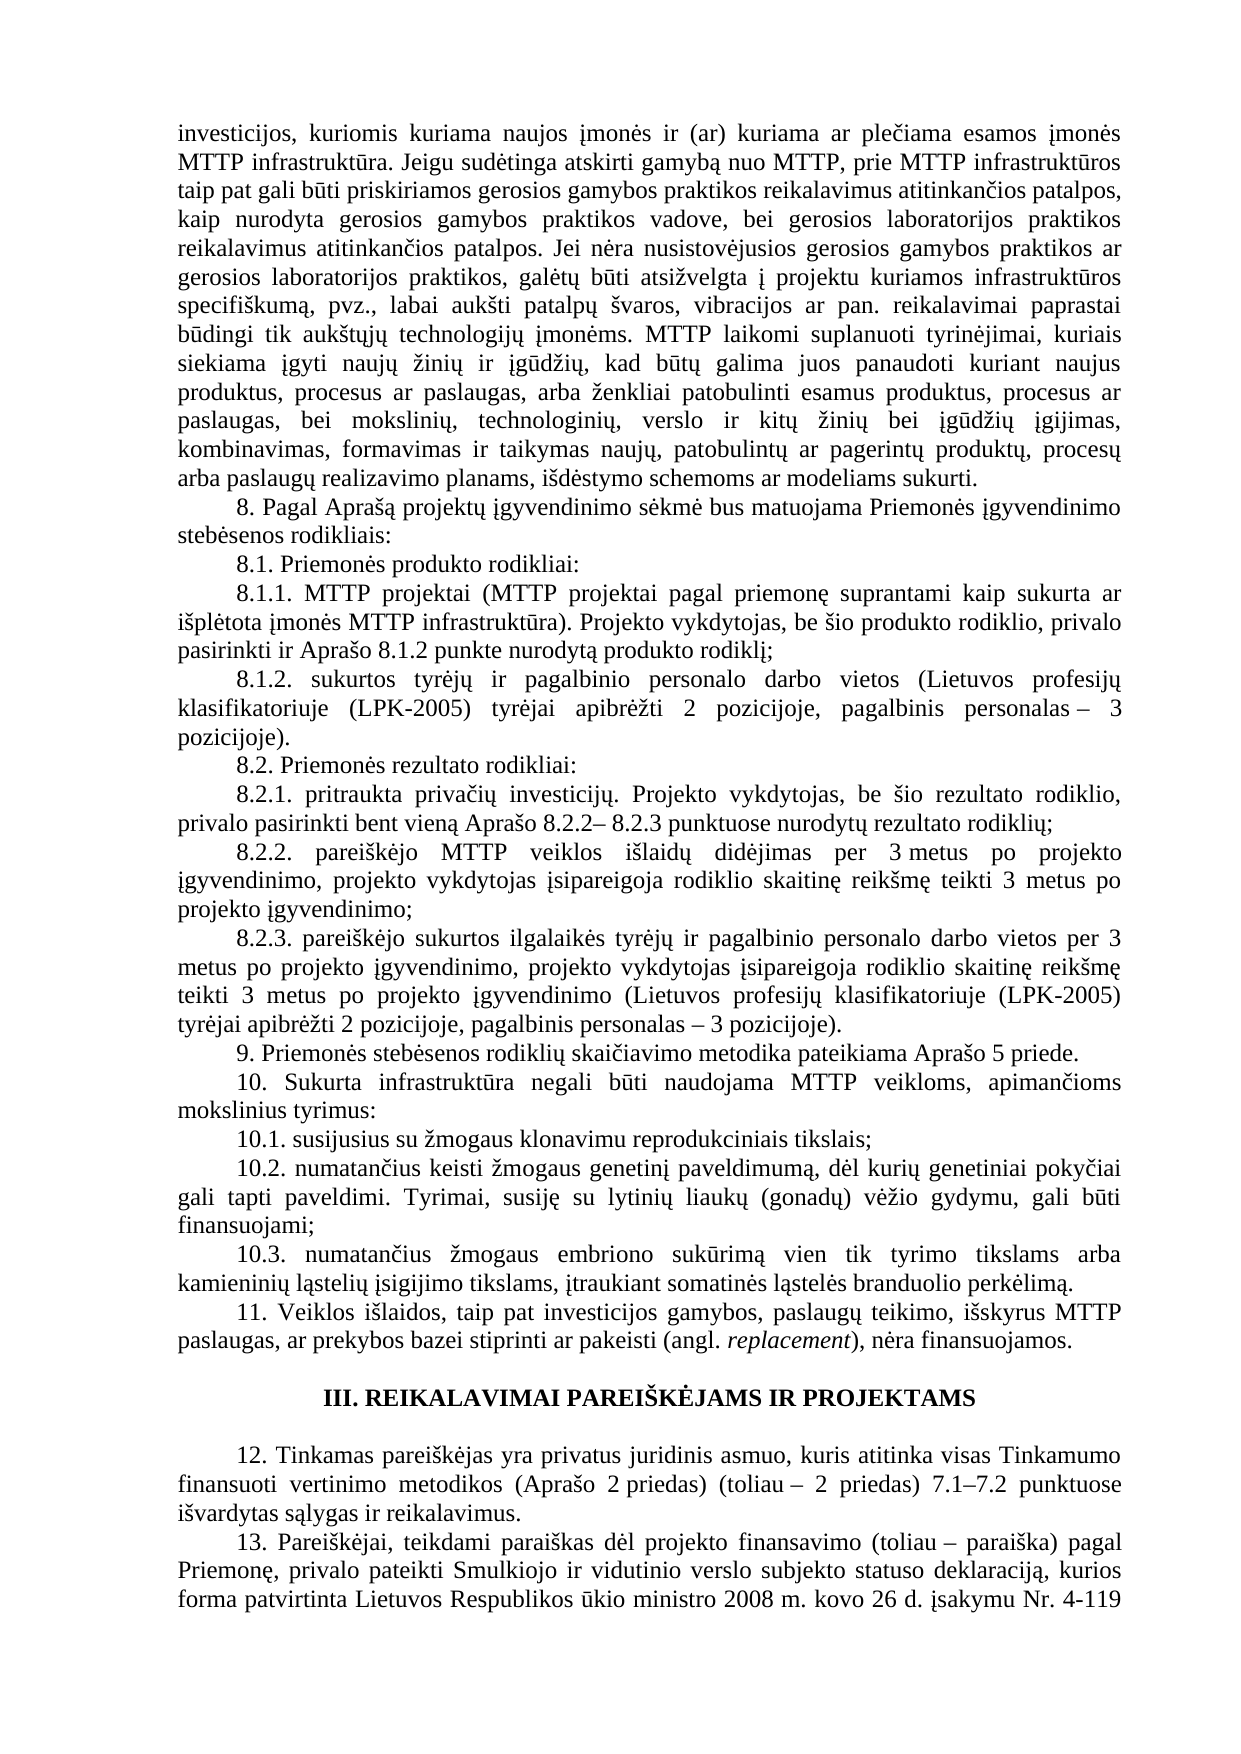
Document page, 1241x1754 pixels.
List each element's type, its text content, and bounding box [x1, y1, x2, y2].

text 8.2.2. pareiškėjo MTTP veiklos išlaidų didėjimas per 3 metus po projekto įgyvendinimo, projekto vykdytojas įsipareigoja rodiklio skaitinę reikšmę teikti 3 metus po projekto įgyvendinimo; [177, 837, 1122, 923]
text 10.2. numatančius keisti žmogaus genetinį paveldimumą, dėl kurių genetiniai pokyčiai gali tapti paveldimi. Tyrimai, susiję su lytinių liaukų (gonadų) vėžio gydymu, gali būti finansuojami; [177, 1153, 1122, 1239]
text 8. Pagal Aprašą projektų įgyvendinimo sėkmė bus matuojama Priemonės įgyvendinimo stebėsenos rodikliais: [177, 492, 1122, 549]
text 12. Tinkamas pareiškėjas yra privatus juridinis asmuo, kuris atitinka visas Tinkamumo finansuoti vertinimo metodikos (Aprašo 2 priedas) (toliau – 2 priedas) 7.1–7.2 punktuose išvardytas sąlygas ir reikalavimus. [177, 1441, 1122, 1527]
text 10.1. susijusius su žmogaus klonavimu reprodukciniais tikslais; [177, 1124, 1122, 1153]
text 8.2. Priemonės rezultato rodikliai: [177, 751, 1122, 779]
text investicijos, kuriomis kuriama naujos įmonės ir (ar) kuriama ar plečiama esamos įmonės MTTP infrastruktūra. Jeigu sudėtinga atskirti gamybą nuo MTTP, prie MTTP infrastruktūros taip pat gali būti priskiriamos gerosios gamybos praktikos reikalavimus atitinkančios patalpos, kaip nurodyta gerosios gamybos praktikos vadove, bei gerosios laboratorijos praktikos reikalavimus atitinkančios patalpos. Jei nėra nusistovėjusios gerosios gamybos praktikos ar gerosios laboratorijos praktikos, galėtų būti atsižvelgta į projektu kuriamos infrastruktūros specifiškumą, pvz., labai aukšti patalpų švaros, vibracijos ar pan. reikalavimai paprastai būdingi tik aukštųjų technologijų įmonėms. MTTP laikomi suplanuoti tyrinėjimai, kuriais siekiama įgyti naujų žinių ir įgūdžių, kad būtų galima juos panaudoti kuriant naujus produktus, procesus ar paslaugas, arba ženkliai patobulinti esamus produktus, procesus ar paslaugas, bei mokslinių, technologinių, verslo ir kitų žinių bei įgūdžių įgijimas, kombinavimas, formavimas ir taikymas naujų, patobulintų ar pagerintų produktų, procesų arba paslaugų realizavimo planams, išdėstymo schemoms ar modeliams sukurti. [177, 118, 1122, 492]
text 10.3. numatančius žmogaus embriono sukūrimą vien tik tyrimo tikslams arba kamieninių ląstelių įsigijimo tikslams, įtraukiant somatinės ląstelės branduolio perkėlimą. [177, 1239, 1122, 1297]
text 13. Pareiškėjai, teikdami paraiškas dėl projekto finansavimo (toliau – paraiška) pagal Priemonę, privalo pateikti Smulkiojo ir vidutinio verslo subjekto statuso deklaraciją, kurios forma patvirtinta Lietuvos Respublikos ūkio ministro 2008 m. kovo 26 d. įsakymu Nr. 4-119 [177, 1527, 1122, 1613]
text 8.1.2. sukurtos tyrėjų ir pagalbinio personalo darbo vietos (Lietuvos profesijų klasifikatoriuje (LPK-2005) tyrėjai apibrėžti 2 pozicijoje, pagalbinis personalas – 3 pozicijoje). [177, 664, 1122, 751]
text 10. Sukurta infrastruktūra negali būti naudojama MTTP veikloms, apimančioms mokslinius tyrimus: [177, 1067, 1122, 1124]
text 8.2.3. pareiškėjo sukurtos ilgalaikės tyrėjų ir pagalbinio personalo darbo vietos per 3 metus po projekto įgyvendinimo, projekto vykdytojas įsipareigoja rodiklio skaitinę reikšmę teikti 3 metus po projekto įgyvendinimo (Lietuvos profesijų klasifikatoriuje (LPK-2005) tyrėjai apibrėžti 2 pozicijoje, pagalbinis personalas – 3 pozicijoje). [177, 923, 1122, 1038]
text 9. Priemonės stebėsenos rodiklių skaičiavimo metodika pateikiama Aprašo 5 priede. [177, 1038, 1122, 1067]
text 11. Veiklos išlaidos, taip pat investicijos gamybos, paslaugų teikimo, išskyrus MTTP paslaugas, ar prekybos bazei stiprinti ar pakeisti (angl. replacement), nėra finansuojamos. [177, 1297, 1122, 1354]
text III. REIKALAVIMAI PAREIŠKĖJAMS IR PROJEKTAMS [177, 1383, 1122, 1412]
text 8.1. Priemonės produkto rodikliai: [177, 549, 1122, 578]
text 8.2.1. pritraukta privačių investicijų. Projekto vykdytojas, be šio rezultato rodiklio, privalo pasirinkti bent vieną Aprašo 8.2.2– 8.2.3 punktuose nurodytų rezultato rodiklių; [177, 779, 1122, 837]
text 8.1.1. MTTP projektai (MTTP projektai pagal priemonę suprantami kaip sukurta ar išplėtota įmonės MTTP infrastruktūra). Projekto vykdytojas, be šio produkto rodiklio, privalo pasirinkti ir Aprašo 8.1.2 punkte nurodytą produkto rodiklį; [177, 578, 1122, 664]
